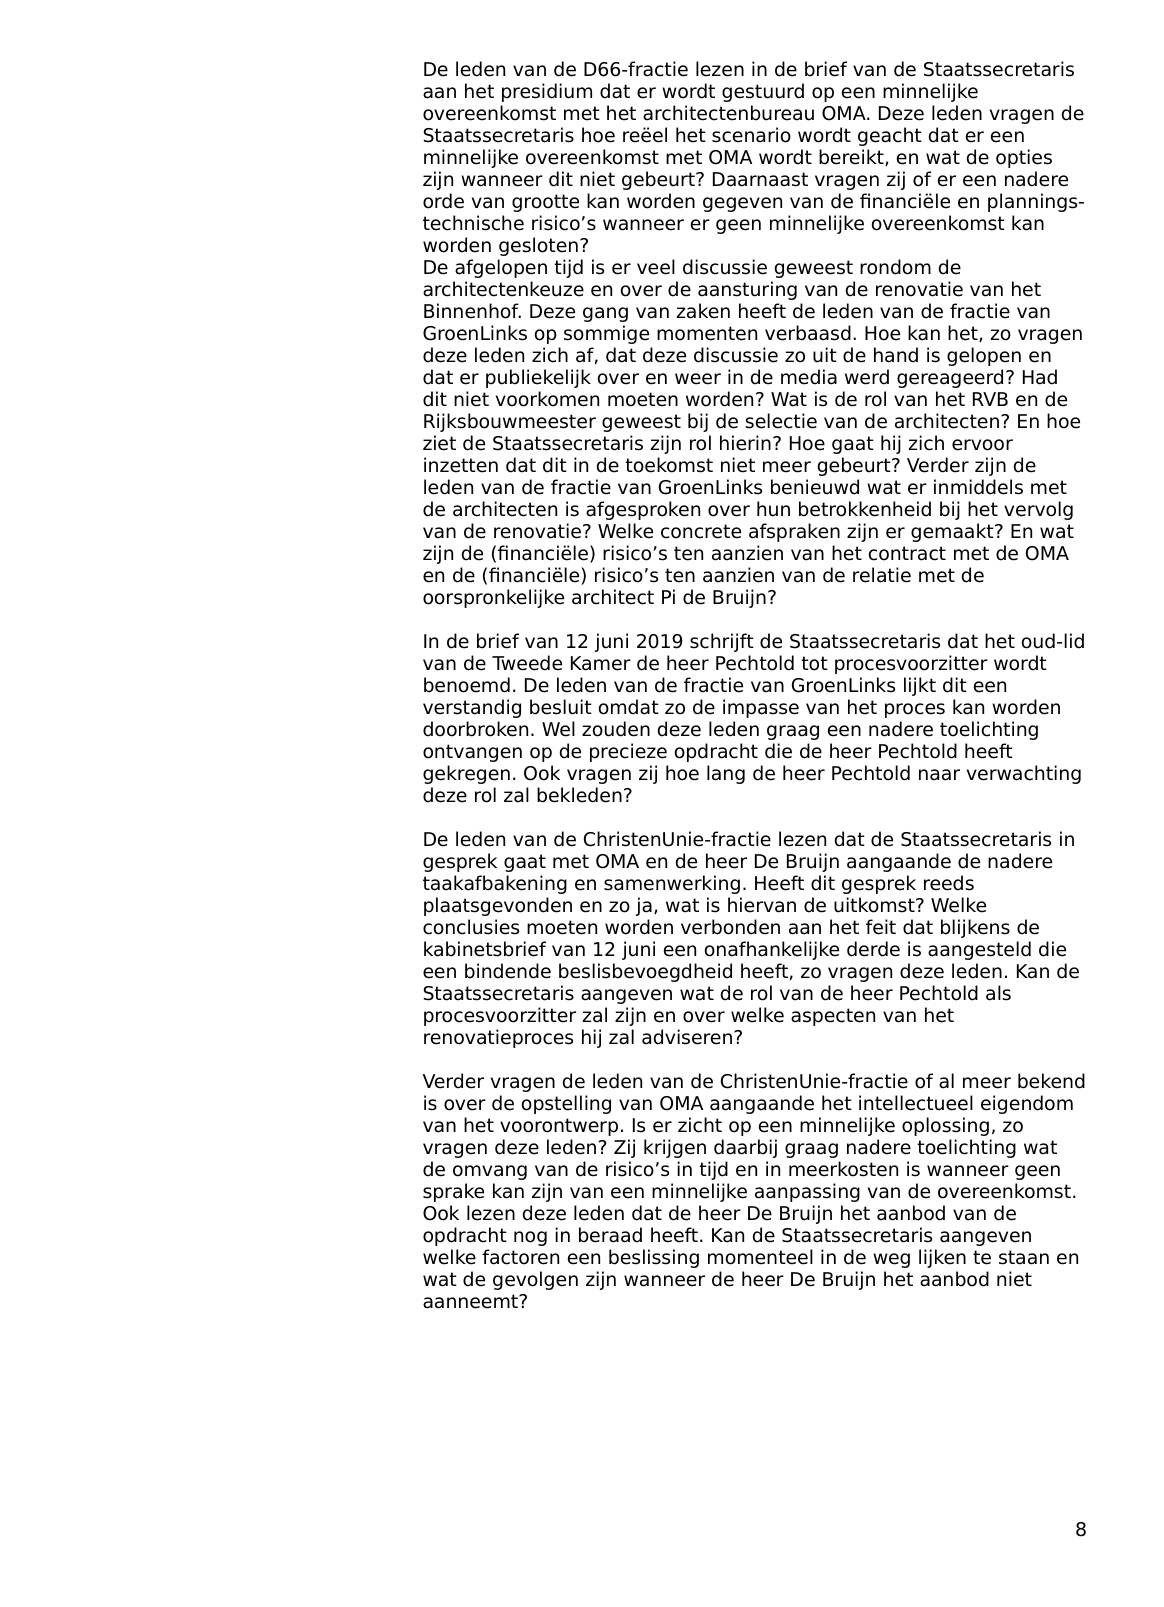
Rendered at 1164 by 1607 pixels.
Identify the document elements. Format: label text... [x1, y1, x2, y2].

text Verder vragen de leden van de ChristenUnie-fractie of al meer bekend is over de opstelling van OMA aangaande het intellectueel eigendom van het voorontwerp. Is er zicht op een minnelijke oplossing, zo vragen deze leden? Zij krijgen daarbij graag nadere toelichting wat de omvang van de risico’s in tijd en in meerkosten is wanneer geen sprake kan zijn van een minnelijke aanpassing van de overeenkomst. Ook lezen deze leden dat de heer De Bruijn het aanbod van de opdracht nog in beraad heeft. Kan de Staatssecretaris aangeven welke factoren een beslissing momenteel in de weg lijken te staan en wat de gevolgen zijn wanneer de heer De Bruijn het aanbod niet aanneemt? [422, 1071, 1087, 1312]
text De leden van de D66-fractie lezen in de brief van de Staatssecretaris aan het presidium dat er wordt gestuurd op een minnelijke overeenkomst met het architectenbureau OMA. Deze leden vragen de Staatssecretaris hoe reëel het scenario wordt geacht dat er een minnelijke overeenkomst met OMA wordt bereikt, en wat de opties zijn wanneer dit niet gebeurt? Daarnaast vragen zij of er een nadere orde van grootte kan worden gegeven van de financiële en plannings-technische risico’s wanneer er geen minnelijke overeenkomst kan worden gesloten? [422, 59, 1087, 257]
text In de brief van 12 juni 2019 schrijft de Staatssecretaris dat het oud-lid van de Tweede Kamer de heer Pechtold tot procesvoorzitter wordt benoemd. De leden van de fractie van GroenLinks lijkt dit een verstandig besluit omdat zo de impasse van het proces kan worden doorbroken. Wel zouden deze leden graag een nadere toelichting ontvangen op de precieze opdracht die de heer Pechtold heeft gekregen. Ook vragen zij hoe lang de heer Pechtold naar verwachting deze rol zal bekleden? [422, 631, 1087, 807]
text De leden van de ChristenUnie-fractie lezen dat de Staatssecretaris in gesprek gaat met OMA en de heer De Bruijn aangaande de nadere taakafbakening en samenwerking. Heeft dit gesprek reeds plaatsgevonden en zo ja, wat is hiervan de uitkomst? Welke conclusies moeten worden verbonden aan het feit dat blijkens de kabinetsbrief van 12 juni een onafhankelijke derde is aangesteld die een bindende beslisbevoegdheid heeft, zo vragen deze leden. Kan de Staatssecretaris aangeven wat de rol van de heer Pechtold als procesvoorzitter zal zijn en over welke aspecten van het renovatieproces hij zal adviseren? [422, 829, 1087, 1048]
text De afgelopen tijd is er veel discussie geweest rondom de architectenkeuze en over de aansturing van de renovatie van het Binnenhof. Deze gang van zaken heeft de leden van de fractie van GroenLinks op sommige momenten verbaasd. Hoe kan het, zo vragen deze leden zich af, dat deze discussie zo uit de hand is gelopen en dat er publiekelijk over en weer in de media werd gereageerd? Had dit niet voorkomen moeten worden? Wat is de rol van het RVB en de Rijksbouwmeester geweest bij de selectie van de architecten? En hoe ziet de Staatssecretaris zijn rol hierin? Hoe gaat hij zich ervoor inzetten dat dit in de toekomst niet meer gebeurt? Verder zijn de leden van de fractie van GroenLinks benieuwd wat er inmiddels met de architecten is afgesproken over hun betrokkenheid bij het vervolg van de renovatie? Welke concrete afspraken zijn er gemaakt? En wat zijn de (financiële) risico’s ten aanzien van het contract met de OMA en de (financiële) risico’s ten aanzien van de relatie met de oorspronkelijke architect Pi de Bruijn? [422, 257, 1087, 608]
